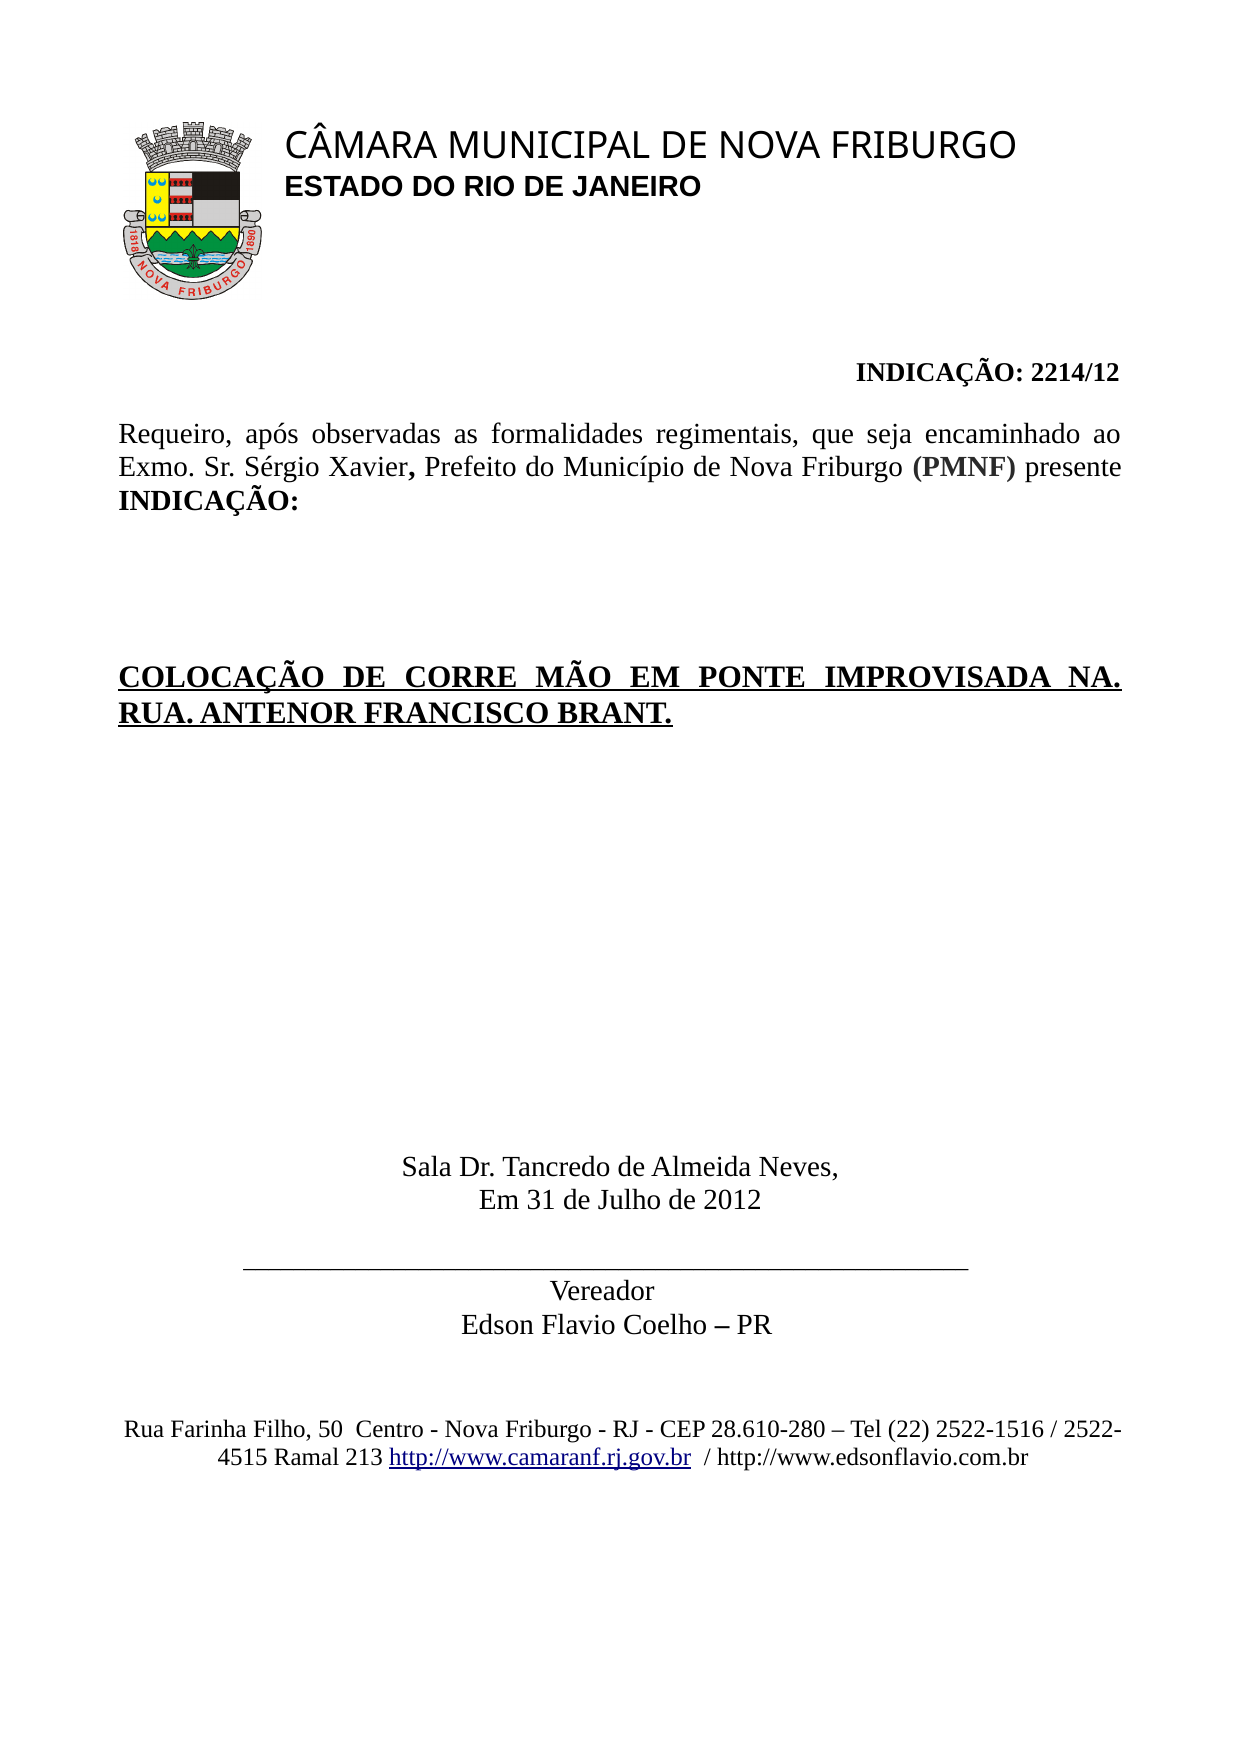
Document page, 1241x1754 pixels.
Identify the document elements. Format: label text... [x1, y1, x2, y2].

text CÂMARA MUNICIPAL DE NOVA FRIBURGO ESTADO DO RIO DE JANEIRO [118, 118, 1122, 303]
text COLOCAÇÃO DE CORRE MÃO EM PONTE IMPROVISADA NA. [118, 658, 1122, 689]
text INDICAÇÃO: 2214/12 [118, 356, 1122, 387]
text Edson Flavio Coelho – PR [118, 1307, 1122, 1340]
text Sala Dr. Tancredo de Almeida Neves, [118, 1149, 1122, 1182]
text __________________________________________________________ [118, 1244, 1122, 1273]
text Rua Farinha Filho, 50 Centro - Nova Friburgo - RJ - CEP 28.610-280 – Tel (22) 2522-1516 / 2522-4515 Ramal 213 http://www.camaranf.rj.gov.br / http://www.edsonflavio.com.br [118, 1414, 1128, 1471]
text Em 31 de Julho de 2012 [118, 1182, 1122, 1216]
text RUA. ANTENOR FRANCISCO BRANT. [118, 691, 1122, 730]
text Requeiro, após observadas as formalidades regimentais, que seja encaminhado ao Exmo. Sr. Sérgio Xavier, Prefeito do Município de Nova Friburgo (PMNF) presente INDICAÇÃO: [118, 416, 1122, 517]
text Vereador [118, 1273, 1122, 1307]
